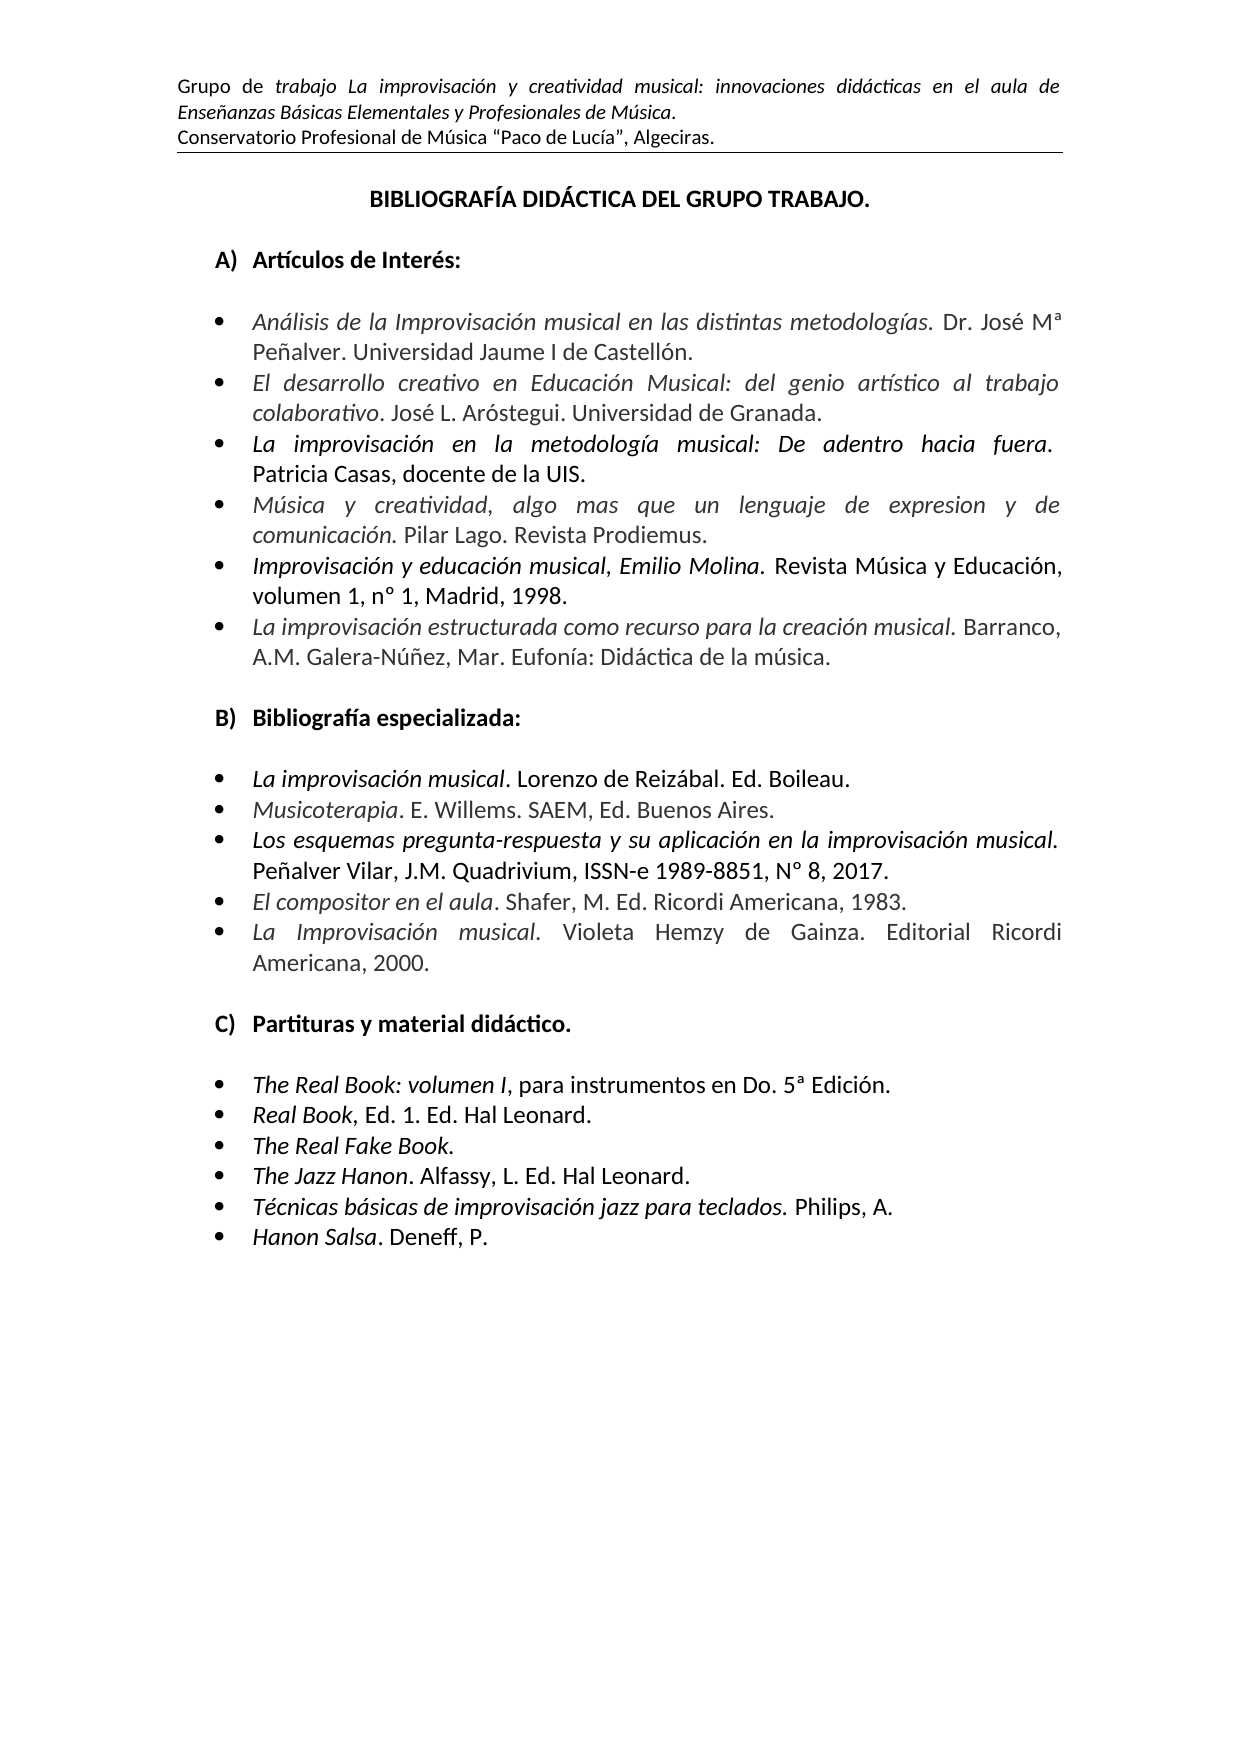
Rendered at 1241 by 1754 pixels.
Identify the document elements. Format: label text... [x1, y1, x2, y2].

list The Real Fake Book. [215, 1130, 1063, 1160]
list Hanon Salsa. Deneff, P. [215, 1221, 1063, 1252]
list Música y creatividad, algo mas que un lenguaje de expresion y de comunicación. Pilar Lago. Revista Prodiemus. [215, 489, 1063, 550]
text BIBLIOGRAFÍA DIDÁCTICA DEL GRUPO TRABAJO. [177, 184, 1063, 214]
list Partituras y material didáctico. [215, 1008, 1063, 1038]
list Improvisación y educación musical, Emilio Molina. Revista Música y Educación, volumen 1, nº 1, Madrid, 1998. [215, 550, 1063, 611]
list El desarrollo creativo en Educación Musical: del genio artístico al trabajo colaborativo. José L. Aróstegui. Universidad de Granada. [215, 367, 1063, 428]
list La improvisación en la metodología musical: De adentro hacia fuera. Patricia Casas, docente de la UIS. [215, 428, 1063, 489]
list Musicoterapia. E. Willems. SAEM, Ed. Buenos Aires. [215, 794, 1063, 824]
list Análisis de la Improvisación musical en las distintas metodologías. Dr. José Mª Peñalver. Universidad Jaume I de Castellón. [215, 306, 1063, 367]
list La Improvisación musical. Violeta Hemzy de Gainza. Editorial Ricordi Americana, 2000. [215, 916, 1063, 977]
list El compositor en el aula. Shafer, M. Ed. Ricordi Americana, 1983. [215, 886, 1063, 916]
list The Jazz Hanon. Alfassy, L. Ed. Hal Leonard. [215, 1160, 1063, 1191]
list Técnicas básicas de improvisación jazz para teclados. Philips, A. [215, 1191, 1063, 1221]
list Real Book, Ed. 1. Ed. Hal Leonard. [215, 1099, 1063, 1130]
list La improvisación estructurada como recurso para la creación musical. Barranco, A.M. Galera-Núñez, Mar. Eufonía: Didáctica de la música. [215, 611, 1063, 672]
list The Real Book: volumen I, para instrumentos en Do. 5ª Edición. [215, 1069, 1063, 1099]
list Los esquemas pregunta-respuesta y su aplicación en la improvisación musical. Peñalver Vilar, J.M. Quadrivium, ISSN-e 1989-8851, Nº 8, 2017. [215, 824, 1063, 886]
list Bibliografía especializada: [215, 702, 1063, 733]
list Artículos de Interés: [215, 245, 1063, 275]
list La improvisación musical. Lorenzo de Reizábal. Ed. Boileau. [215, 763, 1063, 794]
